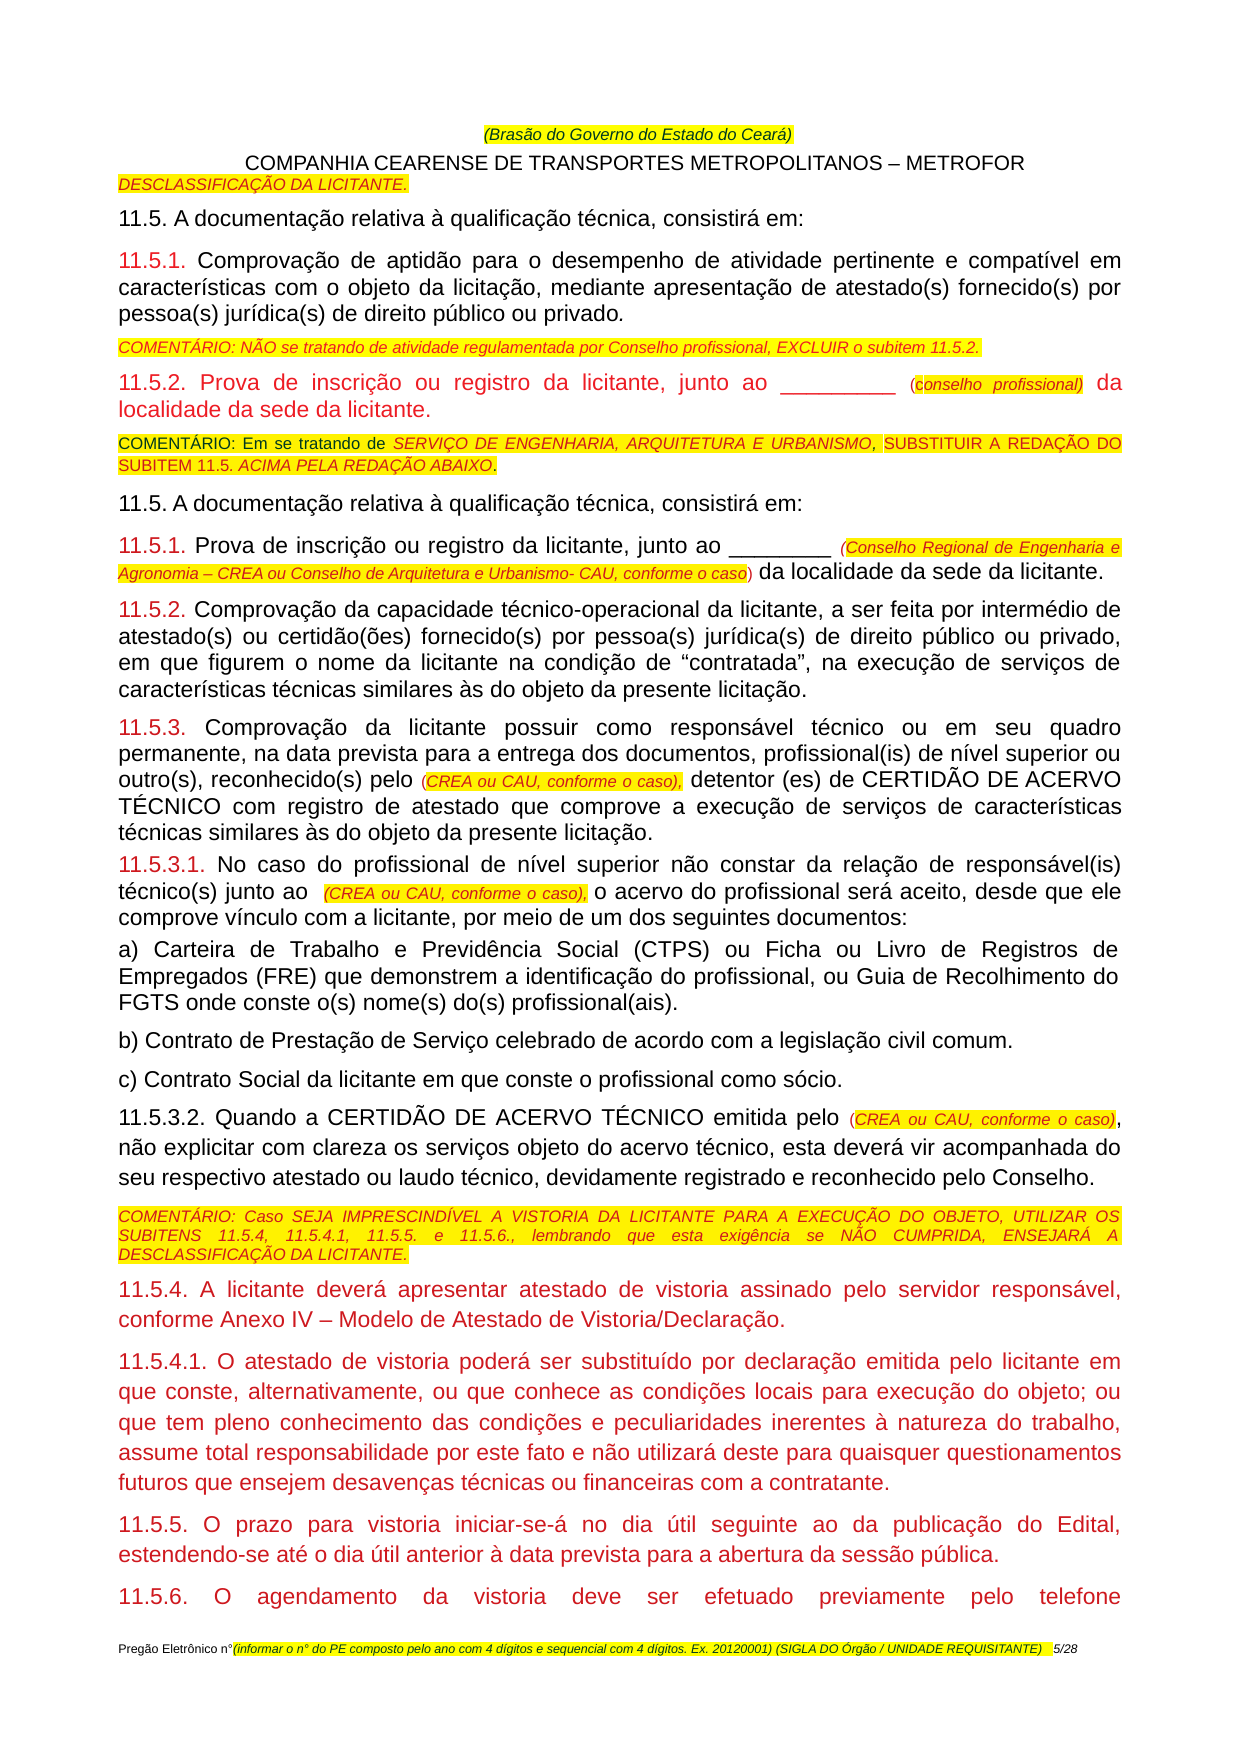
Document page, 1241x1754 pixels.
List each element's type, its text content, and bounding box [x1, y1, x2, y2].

text 11.5.4. A licitante deverá apresentar atestado de vistoria assinado pelo servidor responsável, conforme Anexo IV – Modelo de Atestado de Vistoria/Declaração. [118, 1276, 1122, 1332]
text 11.5. A documentação relativa à qualificação técnica, consistirá em: [118, 205, 1122, 232]
text c) Contrato Social da licitante em que conste o profissional como sócio. [118, 1066, 1120, 1092]
text b) Contrato de Prestação de Serviço celebrado de acordo com a legislação civil comum. [118, 1027, 1120, 1054]
text COMENTÁRIO: NÃO se tratando de atividade regulamentada por Conselho profissional, EXCLUIR o subitem 11.5.2. [118, 338, 1122, 357]
text 11.5.3. Comprovação da licitante possuir como responsável técnico ou em seu quadro permanente, na data prevista para a entrega dos documentos, profissional(is) de nível superior ou outro(s), reconhecido(s) pelo (CREA ou CAU, conforme o caso), detentor (es) de CERTIDÃO DE ACERVO TÉCNICO com registro de atestado que comprove a execução de serviços de características técnicas similares às do objeto da presente licitação. [118, 714, 1122, 846]
text 11.5. A documentação relativa à qualificação técnica, consistirá em: [118, 490, 1122, 516]
text 11.5.5. O prazo para vistoria iniciar-se-á no dia útil seguinte ao da publicação do Edital, estendendo-se até o dia útil anterior à data prevista para a abertura da sessão pública. [118, 1511, 1122, 1567]
text 11.5.4.1. O atestado de vistoria poderá ser substituído por declaração emitida pelo licitante em que conste, alternativamente, ou que conhece as condições locais para execução do objeto; ou que tem pleno conhecimento das condições e peculiaridades inerentes à natureza do trabalho, assume total responsabilidade por este fato e não utilizará deste para quaisquer questionamentos futuros que ensejem desavenças técnicas ou financeiras com a contratante. [118, 1348, 1122, 1495]
text 11.5.2. Comprovação da capacidade técnico-operacional da licitante, a ser feita por intermédio de atestado(s) ou certidão(ões) fornecido(s) por pessoa(s) jurídica(s) de direito público ou privado, em que figurem o nome da licitante na condição de “contratada”, na execução de serviços de características técnicas similares às do objeto da presente licitação. [118, 596, 1122, 702]
text 11.5.6. O agendamento da vistoria deve ser efetuado previamente pelo telefone [118, 1583, 1122, 1609]
text 11.5.3.2. Quando a CERTIDÃO DE ACERVO TÉCNICO emitida pelo (CREA ou CAU, conforme o caso), não explicitar com clareza os serviços objeto do acervo técnico, esta deverá vir acompanhada do seu respectivo atestado ou laudo técnico, devidamente registrado e reconhecido pelo Conselho. [118, 1104, 1122, 1191]
text DESCLASSIFICAÇÃO DA LICITANTE. [118, 174, 1122, 193]
text 11.5.3.1. No caso do profissional de nível superior não constar da relação de responsável(is) técnico(s) junto ao (CREA ou CAU, conforme o caso), o acervo do profissional será aceito, desde que ele comprove vínculo com a licitante, por meio de um dos seguintes documentos: [118, 851, 1122, 931]
text COMENTÁRIO: Em se tratando de SERVIÇO DE ENGENHARIA, ARQUITETURA E URBANISMO, SUBSTITUIR A REDAÇÃO DO SUBITEM 11.5. ACIMA PELA REDAÇÃO ABAIXO. [118, 434, 1122, 475]
text COMENTÁRIO: Caso SEJA IMPRESCINDÍVEL A VISTORIA DA LICITANTE PARA A EXECUÇÃO DO OBJETO, UTILIZAR OS SUBITENS 11.5.4, 11.5.4.1, 11.5.5. e 11.5.6., lembrando que esta exigência se NÃO CUMPRIDA, ENSEJARÁ A DESCLASSIFICAÇÃO DA LICITANTE. [118, 1206, 1122, 1264]
text 11.5.1. Comprovação de aptidão para o desempenho de atividade pertinente e compatível em características com o objeto da licitação, mediante apresentação de atestado(s) fornecido(s) por pessoa(s) jurídica(s) de direito público ou privado. [118, 247, 1122, 326]
text a) Carteira de Trabalho e Previdência Social (CTPS) ou Ficha ou Livro de Registros de Empregados (FRE) que demonstrem a identificação do profissional, ou Guia de Recolhimento do FGTS onde conste o(s) nome(s) do(s) profissional(ais). [118, 936, 1120, 1016]
text 11.5.2. Prova de inscrição ou registro da licitante, junto ao _________ (conselho profissional) da localidade da sede da licitante. [118, 369, 1122, 422]
text 11.5.1. Prova de inscrição ou registro da licitante, junto ao ________ (Conselho Regional de Engenharia e Agronomia – CREA ou Conselho de Arquitetura e Urbanismo- CAU, conforme o caso) da localidade da sede da licitante. [118, 532, 1122, 584]
